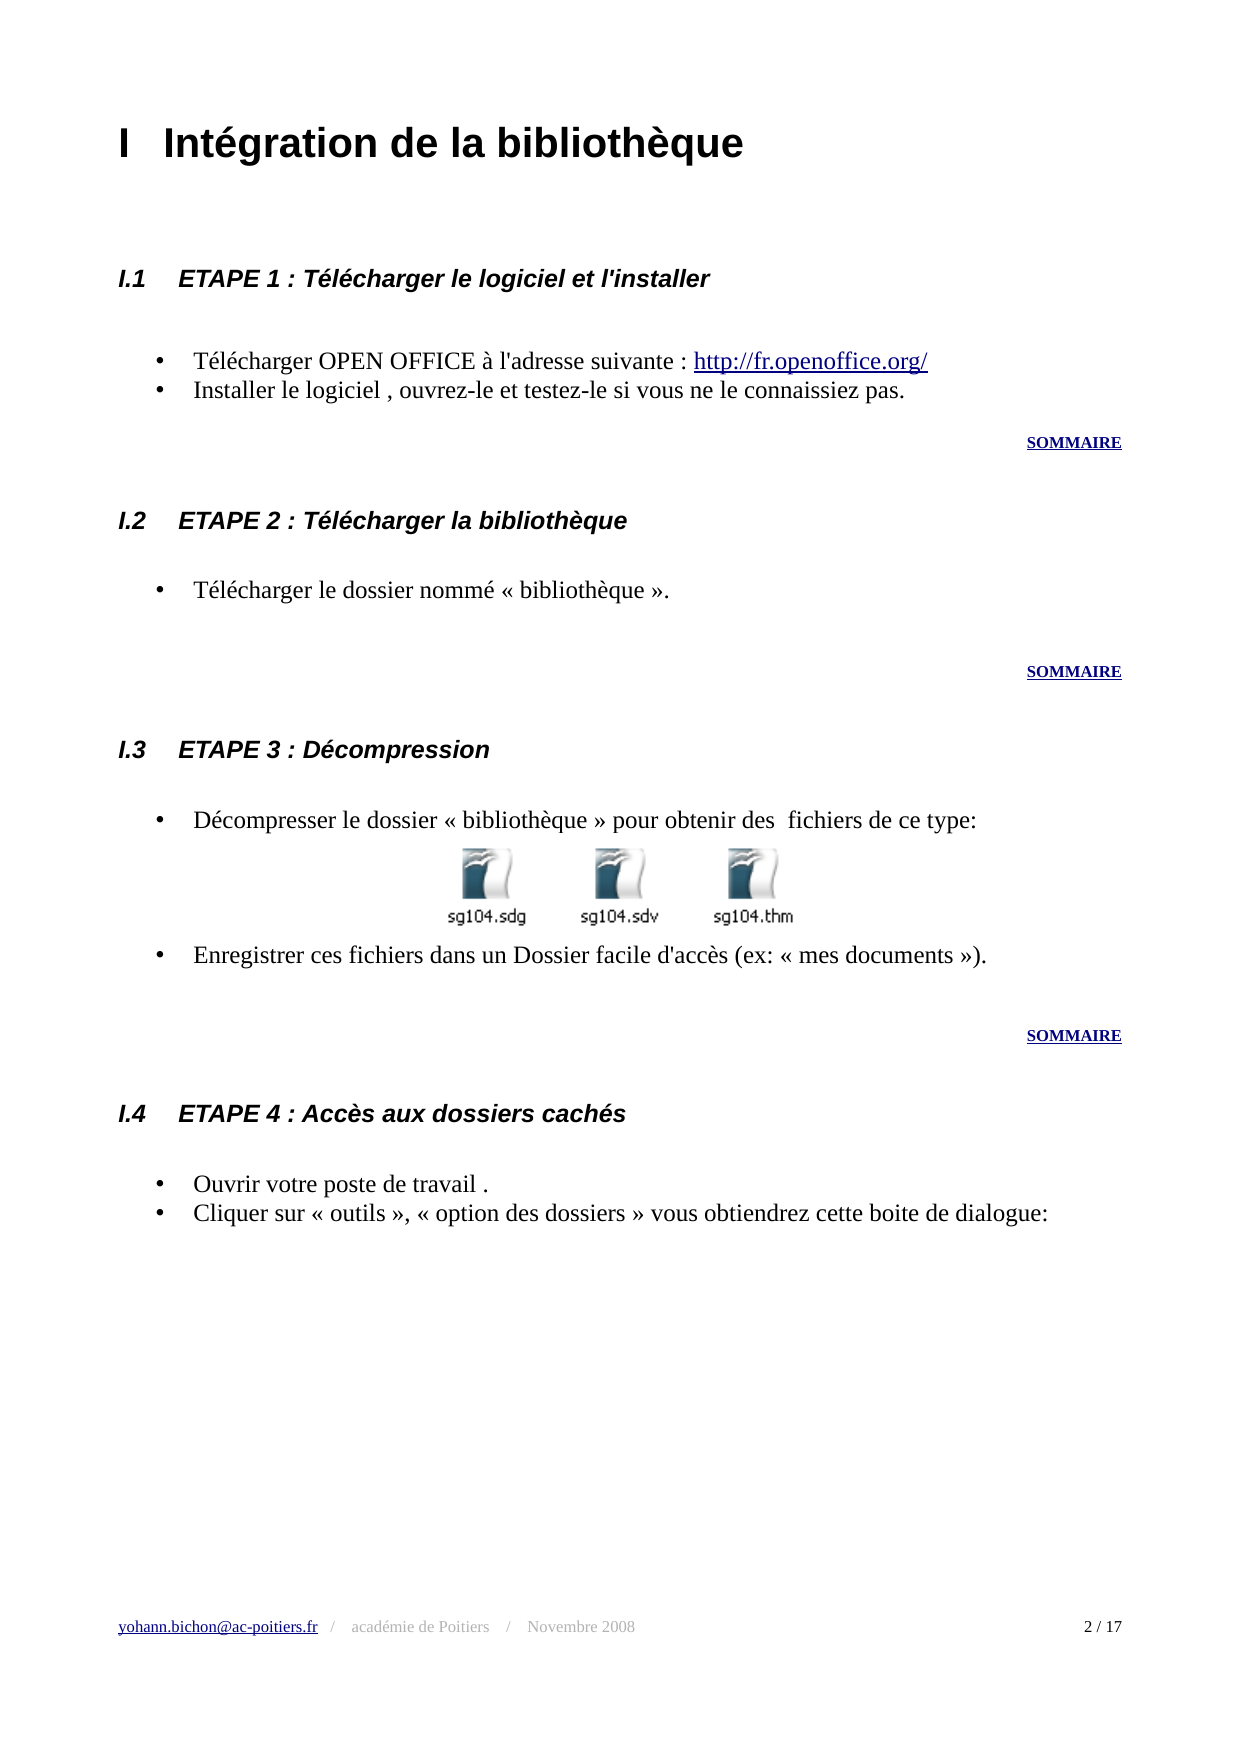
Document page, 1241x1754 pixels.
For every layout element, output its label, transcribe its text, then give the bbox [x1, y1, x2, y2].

list Ouvrir votre poste de travail . [156, 1169, 1122, 1198]
subtitle ETAPE 3 : Décompression [118, 735, 1122, 763]
list Cliquer sur « outils », « option des dossiers » vous obtiendrez cette boite de dialogue: [156, 1198, 1122, 1226]
list Décompresser le dossier « bibliothèque » pour obtenir des fichiers de ce type: [156, 805, 1122, 833]
text SOMMAIRE [118, 433, 1122, 452]
picture [430, 833, 810, 940]
subtitle ETAPE 4 : Accès aux dossiers cachés [118, 1099, 1122, 1128]
list Télécharger le dossier nommé « bibliothèque ». [156, 576, 1122, 604]
list Enregistrer ces fichiers dans un Dossier facile d'accès (ex: « mes documents »). [156, 833, 1122, 968]
text SOMMAIRE [118, 662, 1122, 681]
subtitle ETAPE 2 : Télécharger la bibliothèque [118, 506, 1122, 534]
list Télécharger OPEN OFFICE à l'adresse suivante : http://fr.openoffice.org/ [156, 346, 1122, 375]
subtitle Intégration de la bibliothèque [118, 118, 1122, 166]
subtitle ETAPE 1 : Télécharger le logiciel et l'installer [118, 264, 1122, 293]
list Installer le logiciel , ouvrez-le et testez-le si vous ne le connaissiez pas. [156, 375, 1122, 404]
text SOMMAIRE [118, 1026, 1122, 1045]
